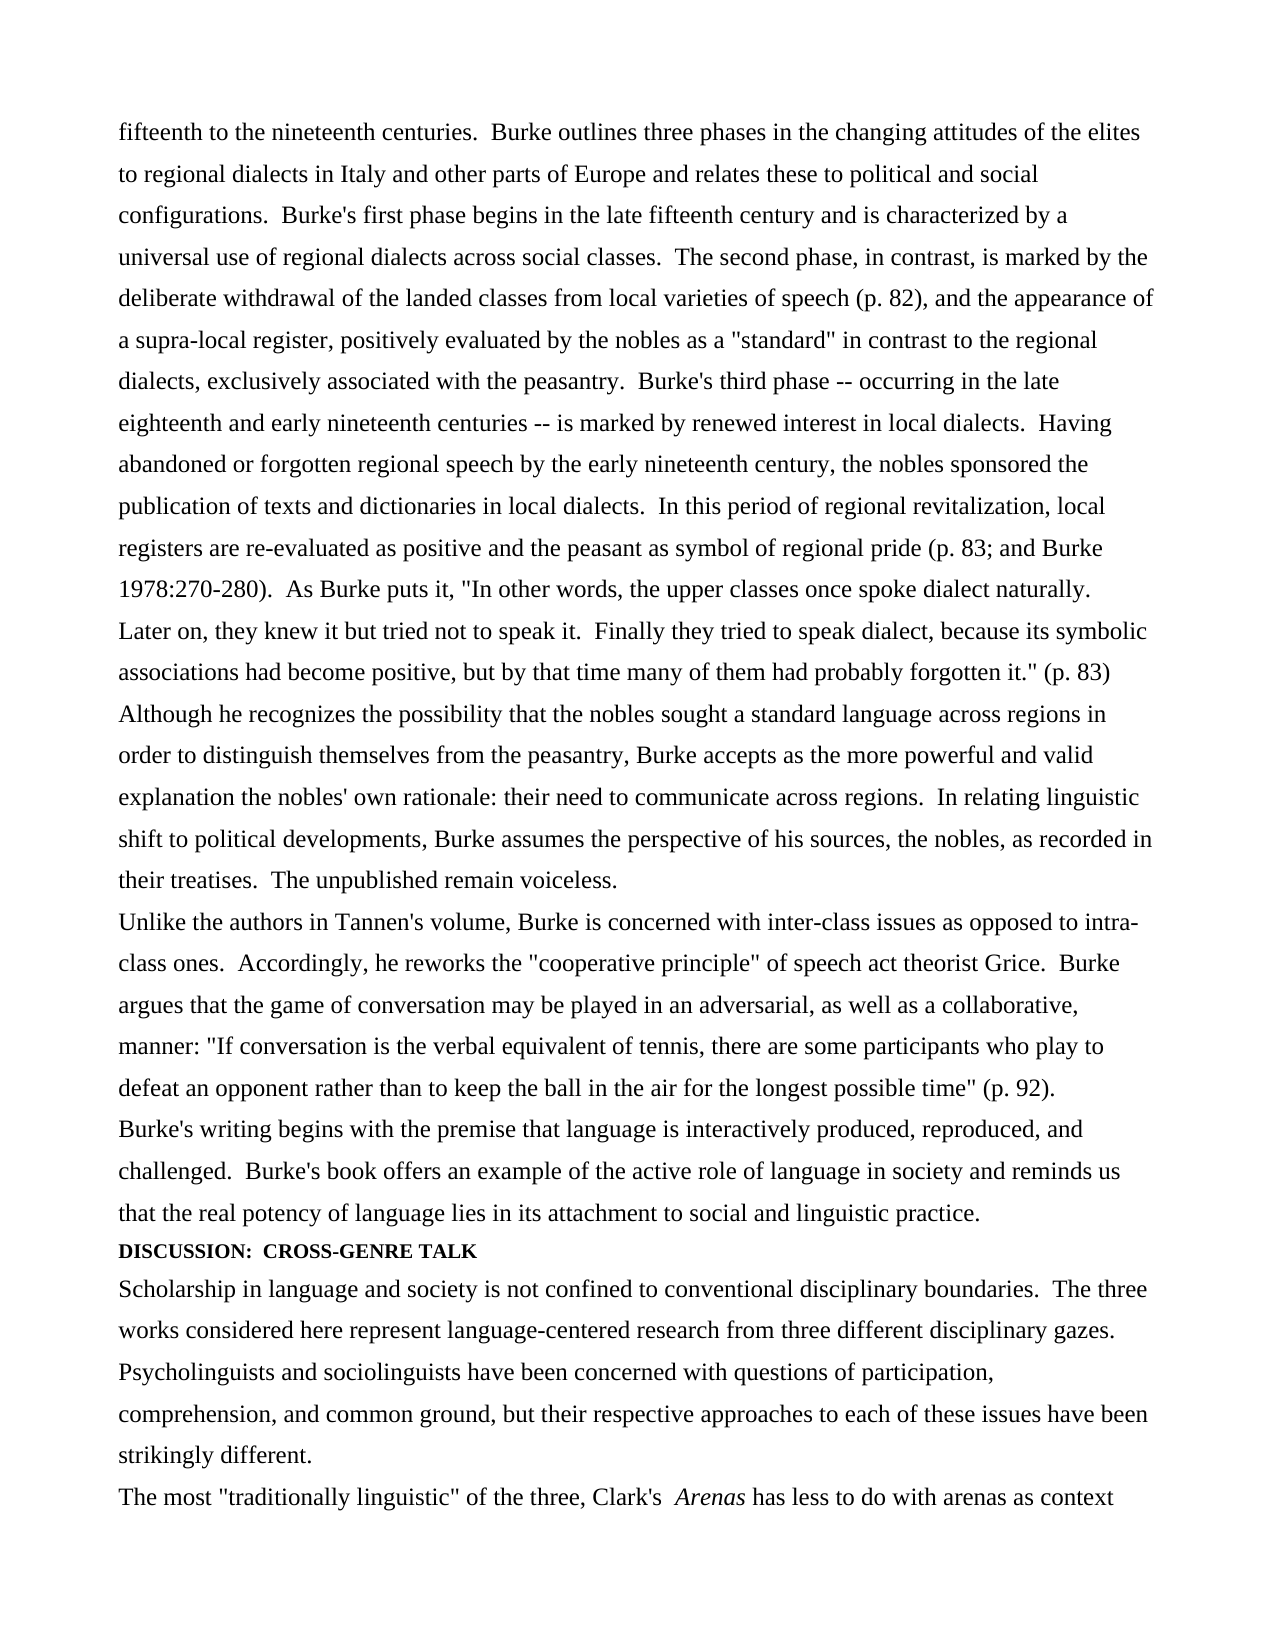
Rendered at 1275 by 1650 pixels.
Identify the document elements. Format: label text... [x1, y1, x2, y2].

text The most "traditionally linguistic" of the three, Clark's Arenas has less to do with arenas as context [118, 1483, 1155, 1511]
text Although he recognizes the possibility that the nobles sought a standard language across regions in order to distinguish themselves from the peasantry, Burke accepts as the more powerful and valid explanation the nobles' own rationale: their need to communicate across regions. In relating linguistic shift to political developments, Burke assumes the perspective of his sources, the nobles, as recorded in their treatises. The unpublished remain voiceless. [118, 700, 1155, 894]
text Unlike the authors in Tannen's volume, Burke is concerned with inter-class issues as opposed to intra-class ones. Accordingly, he reworks the "cooperative principle" of speech act theorist Grice. Burke argues that the game of conversation may be played in an adversarial, as well as a collaborative, manner: "If conversation is the verbal equivalent of tennis, there are some participants who play to defeat an opponent rather than to keep the ball in the air for the longest possible time" (p. 92). [118, 908, 1155, 1102]
text Scholarship in language and society is not confined to conventional disciplinary boundaries. The three works considered here represent language-centered research from three different disciplinary gazes. Psycholinguists and sociolinguists have been concerned with questions of participation, comprehension, and common ground, but their respective approaches to each of these issues have been strikingly different. [118, 1275, 1155, 1469]
text fifteenth to the nineteenth centuries. Burke outlines three phases in the changing attitudes of the elites to regional dialects in Italy and other parts of Europe and relates these to political and social configurations. Burke's first phase begins in the late fifteenth century and is characterized by a universal use of regional dialects across social classes. The second phase, in contrast, is marked by the deliberate withdrawal of the landed classes from local varieties of speech (p. 82), and the appearance of a supra-local register, positively evaluated by the nobles as a "standard" in contrast to the regional dialects, exclusively associated with the peasantry. Burke's third phase -- occurring in the late eighteenth and early nineteenth centuries -- is marked by renewed interest in local dialects. Having abandoned or forgotten regional speech by the early nineteenth century, the nobles sponsored the publication of texts and dictionaries in local dialects. In this period of regional revitalization, local registers are re-evaluated as positive and the peasant as symbol of regional pride (p. 83; and Burke 1978:270-280). As Burke puts it, "In other words, the upper classes once spoke dialect naturally. Later on, they knew it but tried not to speak it. Finally they tried to speak dialect, because its symbolic associations had become positive, but by that time many of them had probably forgotten it." (p. 83) [118, 118, 1155, 686]
text Burke's writing begins with the premise that language is interactively produced, reproduced, and challenged. Burke's book offers an example of the active role of language in society and reminds us that the real potency of language lies in its attachment to social and linguistic practice. [118, 1116, 1155, 1226]
text DISCUSSION: CROSS-GENRE TALK [118, 1240, 1155, 1263]
